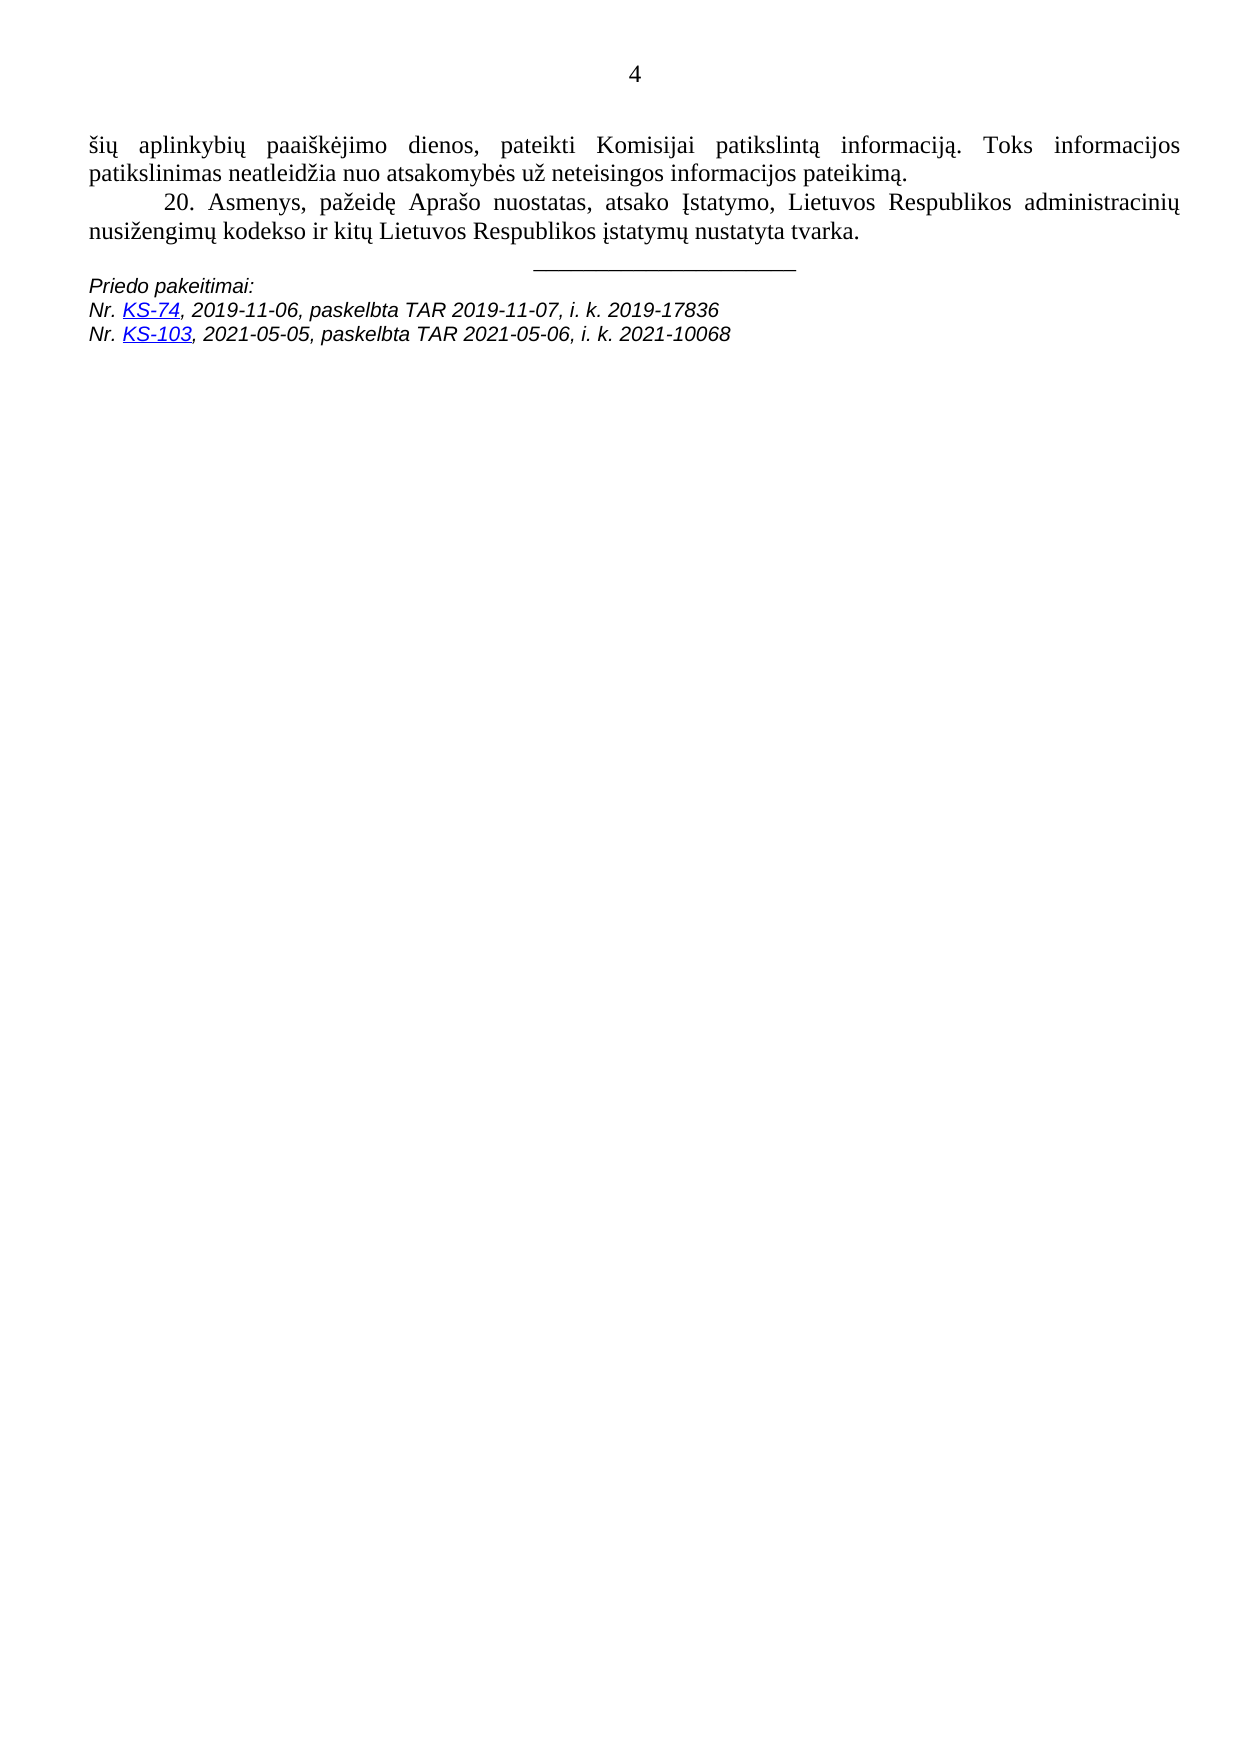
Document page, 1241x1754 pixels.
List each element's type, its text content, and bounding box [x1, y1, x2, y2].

text _____________________ [89, 245, 1181, 273]
text 20. Asmenys, pažeidę Aprašo nuostatas, atsako Įstatymo, Lietuvos Respublikos administracinių nusižengimų kodekso ir kitų Lietuvos Respublikos įstatymų nustatyta tvarka. [89, 187, 1181, 245]
text Nr. KS-74, 2019-11-06, paskelbta TAR 2019-11-07, i. k. 2019-17836 [89, 297, 1181, 321]
text Priedo pakeitimai: [89, 273, 1181, 297]
text šių aplinkybių paaiškėjimo dienos, pateikti Komisijai patikslintą informaciją. Toks informacijos patikslinimas neatleidžia nuo atsakomybės už neteisingos informacijos pateikimą. [89, 130, 1181, 187]
text Nr. KS-103, 2021-05-05, paskelbta TAR 2021-05-06, i. k. 2021-10068 [89, 321, 1181, 345]
